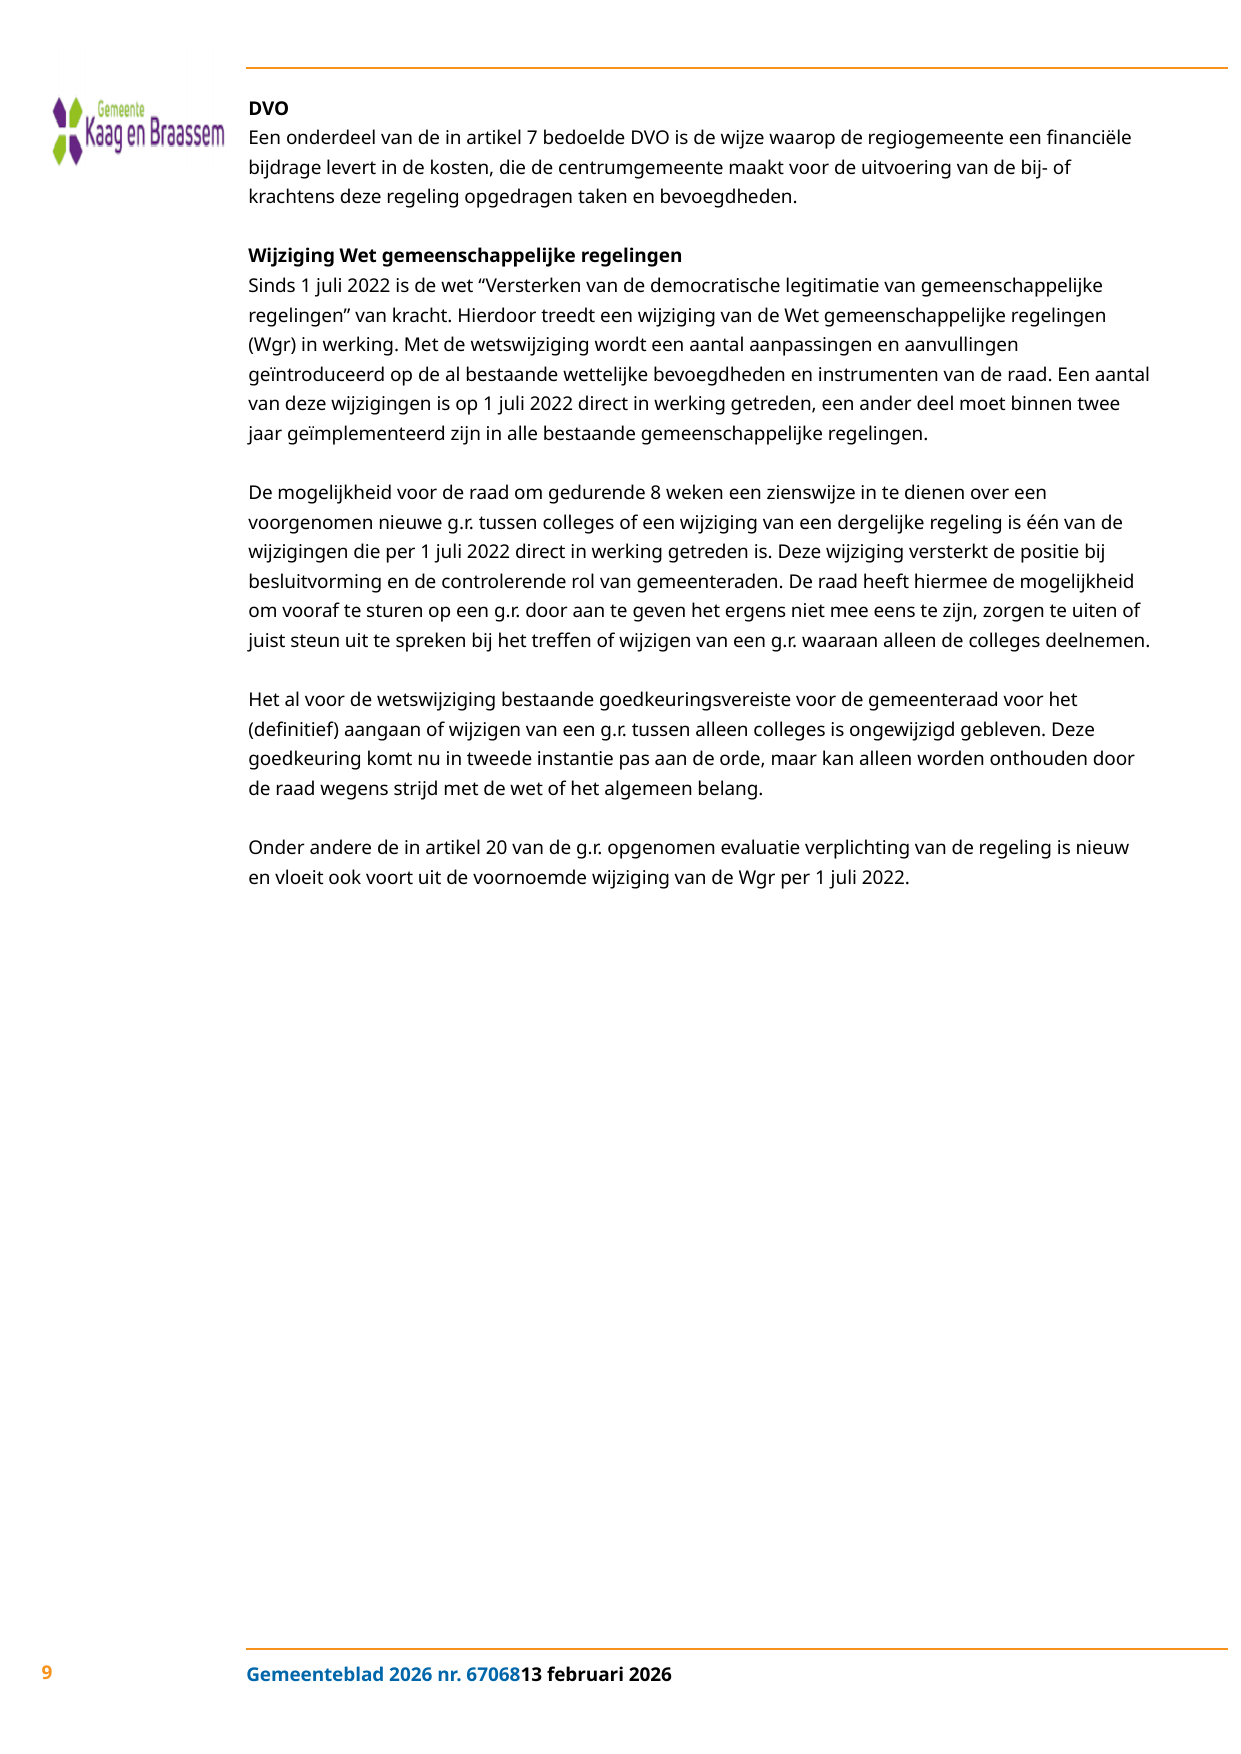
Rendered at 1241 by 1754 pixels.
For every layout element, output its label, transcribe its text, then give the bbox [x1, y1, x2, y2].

text De mogelijkheid voor de raad om gedurende 8 weken een zienswijze in te dienen over een voorgenomen nieuwe g.r. tussen colleges of een wijziging van een dergelijke regeling is één van de wijzigingen die per 1 juli 2022 direct in werking getreden is. Deze wijziging versterkt de positie bij besluitvorming en de controlerende rol van gemeenteraden. De raad heeft hiermee de mogelijkheid om vooraf te sturen op een g.r. door aan te geven het ergens niet mee eens te zijn, zorgen te uiten of juist steun uit te spreken bij het treffen of wijzigen van een g.r. waaraan alleen de colleges deelnemen. [248, 479, 1152, 653]
text Onder andere de in artikel 20 van de g.r. opgenomen evaluatie verplichting van de regeling is nieuw en vloeit ook voort uit de voornoemde wijziging van de Wgr per 1 juli 2022. [248, 834, 1152, 890]
picture [41, 47, 231, 172]
text DVO [248, 95, 1152, 121]
text Wijziging Wet gemeenschappelijke regelingen [248, 243, 1152, 268]
text Sinds 1 juli 2022 is de wet “Versterken van de democratische legitimatie van gemeenschappelijke regelingen” van kracht. Hierdoor treedt een wijziging van de Wet gemeenschappelijke regelingen (Wgr) in werking. Met de wetswijziging wordt een aantal aanpassingen en aanvullingen geïntroduceerd op de al bestaande wettelijke bevoegdheden en instrumenten van de raad. Een aantal van deze wijzigingen is op 1 juli 2022 direct in werking getreden, een ander deel moet binnen twee jaar geïmplementeerd zijn in alle bestaande gemeenschappelijke regelingen. [248, 272, 1152, 446]
text Een onderdeel van de in artikel 7 bedoelde DVO is de wijze waarop de regiogemeente een financiële bijdrage levert in de kosten, die de centrumgemeente maakt voor de uitvoering van de bij- of krachtens deze regeling opgedragen taken en bevoegdheden. [248, 124, 1152, 209]
text Het al voor de wetswijziging bestaande goedkeuringsvereiste voor de gemeenteraad voor het (definitief) aangaan of wijzigen van een g.r. tussen alleen colleges is ongewijzigd gebleven. Deze goedkeuring komt nu in tweede instantie pas aan de orde, maar kan alleen worden onthouden door de raad wegens strijd met de wet of het algemeen belang. [248, 686, 1152, 801]
